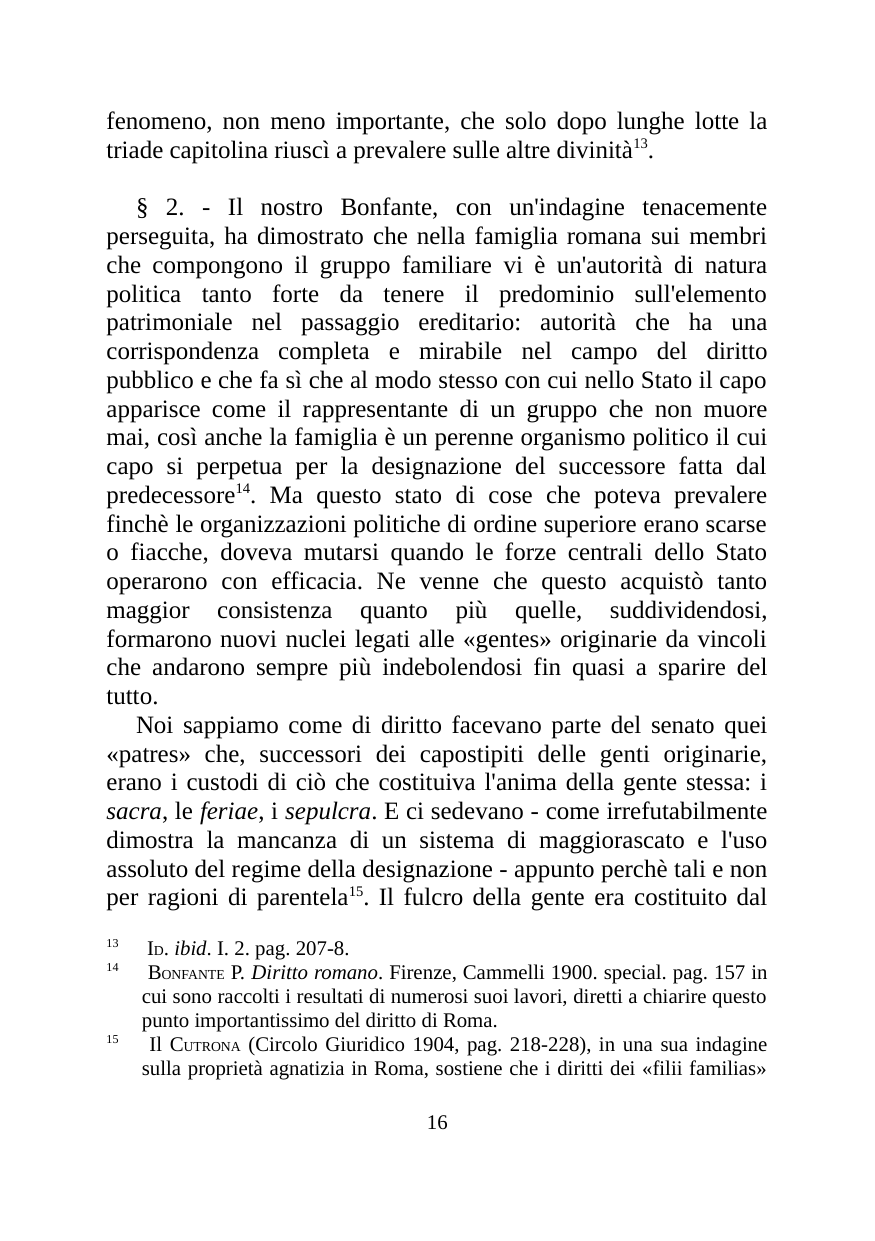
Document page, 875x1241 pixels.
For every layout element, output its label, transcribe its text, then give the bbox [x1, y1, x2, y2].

text Bonfante P. Diritto romano. Firenze, Cammelli 1900. special. pag. 157 in cui sono raccolti i resultati di numerosi suoi lavori, diretti a chiarire questo punto importantissimo del diritto di Roma. [106, 960, 768, 1032]
text § 2. - Il nostro Bonfante, con un'indagine tenacemente perseguita, ha dimostrato che nella famiglia romana sui membri che compongono il gruppo familiare vi è un'autorità di natura politica tanto forte da tenere il predominio sull'elemento patrimoniale nel passaggio ereditario: autorità che ha una corrispondenza completa e mirabile nel campo del diritto pubblico e che fa sì che al modo stesso con cui nello Stato il capo apparisce come il rappresentante di un gruppo che non muore mai, così anche la famiglia è un perenne organismo politico il cui capo si perpetua per la designazione del successore fatta dal predecessore. Ma questo stato di cose che poteva prevalere finchè le organizzazioni politiche di ordine superiore erano scarse o fiacche, doveva mutarsi quando le forze centrali dello Stato operarono con efficacia. Ne venne che questo acquistò tanto maggior consistenza quanto più quelle, suddividendosi, formarono nuovi nuclei legati alle «gentes» originarie da vincoli che andarono sempre più indebolendosi fin quasi a sparire del tutto. [106, 192, 768, 710]
text fenomeno, non meno importante, che solo dopo lunghe lotte la triade capitolina riuscì a prevalere sulle altre divinità. [106, 106, 768, 164]
text Il Cutrona (Circolo Giuridico 1904, pag. 218-228), in una sua indagine sulla proprietà agnatizia in Roma, sostiene che i diritti dei «filii familias» [106, 1032, 768, 1080]
text Id. ibid. I. 2. pag. 207-8. [106, 936, 768, 960]
text Noi sappiamo come di diritto facevano parte del senato quei «patres» che, successori dei capostipiti delle genti originarie, erano i custodi di ciò che costituiva l'anima della gente stessa: i sacra, le feriae, i sepulcra. E ci sedevano - come irrefutabilmente dimostra la mancanza di un sistema di maggiorascato e l'uso assoluto del regime della designazione - appunto perchè tali e non per ragioni di parentela. Il fulcro della gente era costituito dal [106, 710, 768, 911]
